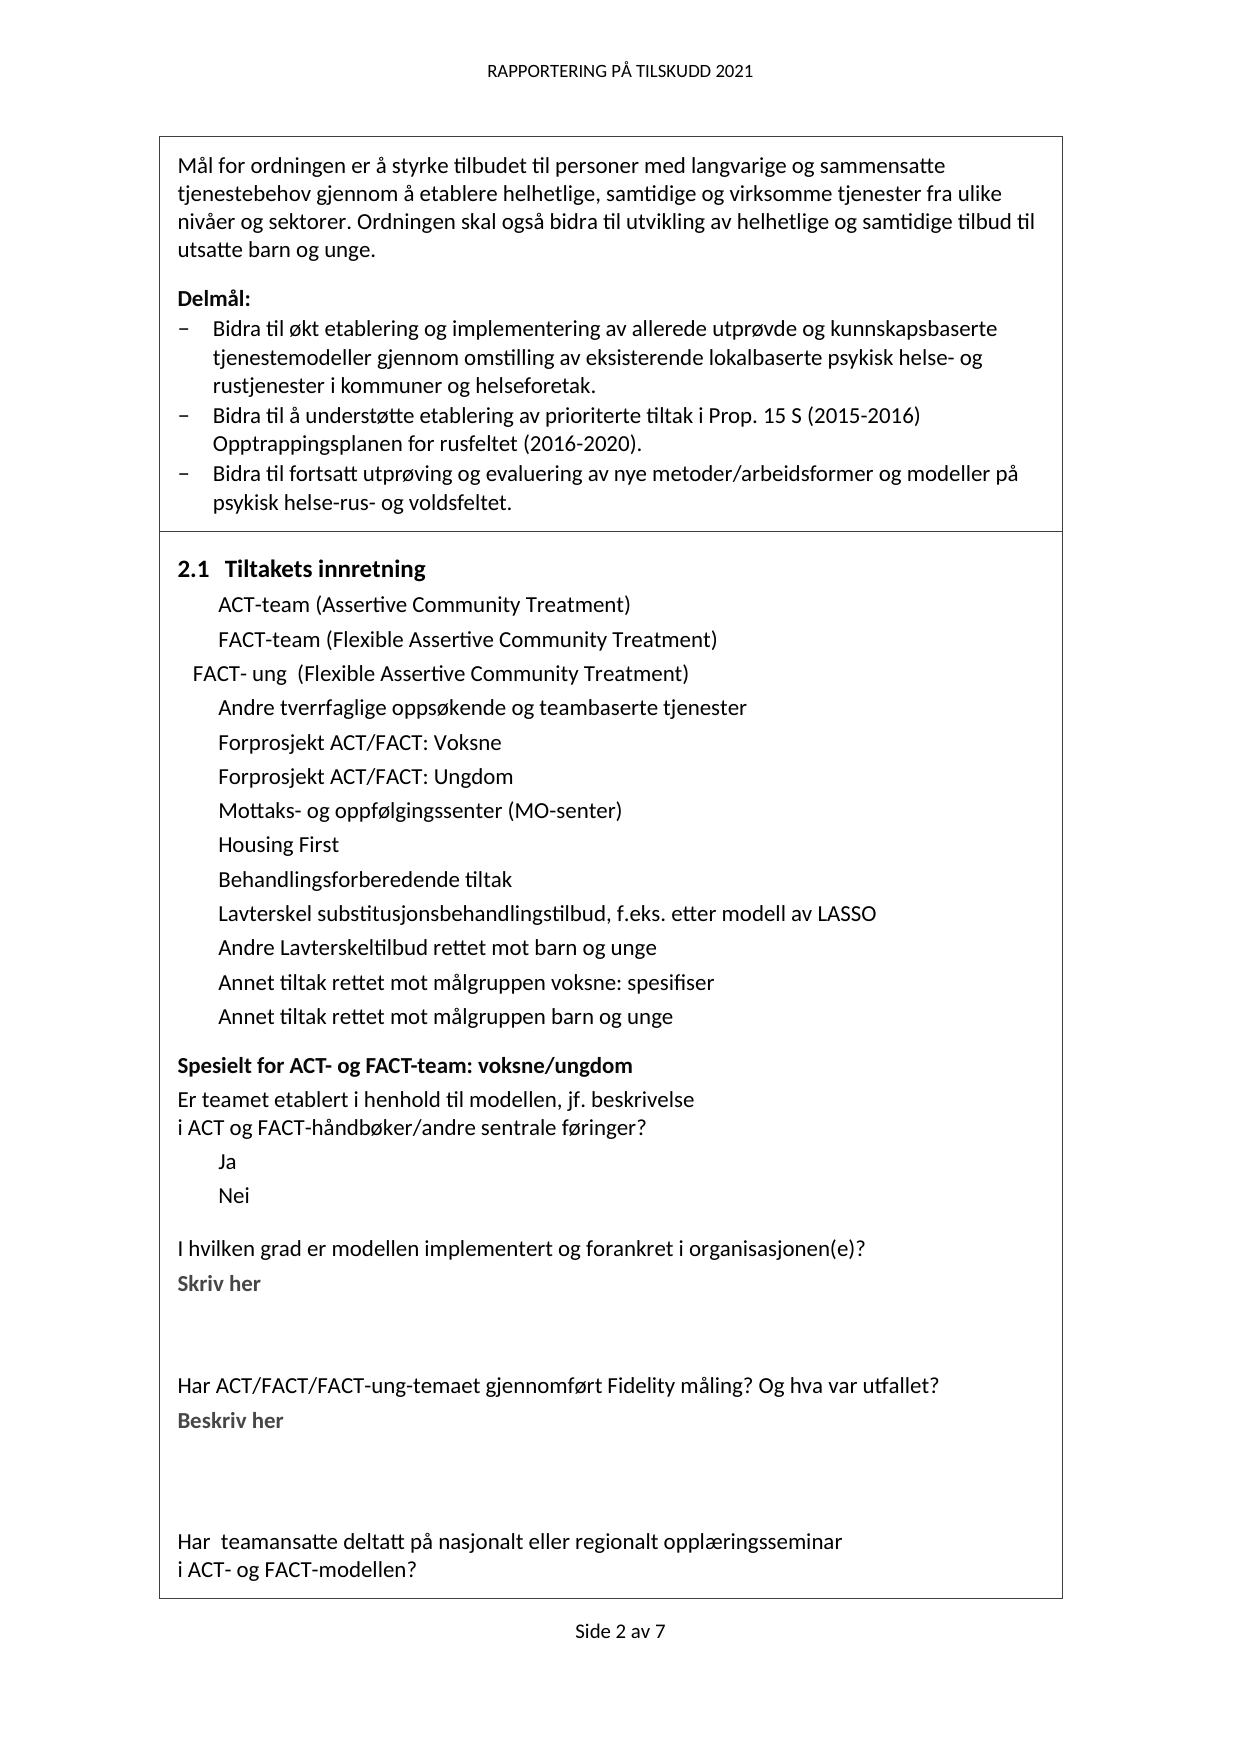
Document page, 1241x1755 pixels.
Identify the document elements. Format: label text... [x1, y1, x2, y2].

table_cell Mål for ordningen er å styrke tilbudet til personer med langvarige og sammensatte tjenestebehov gjennom å etablere helhetlige, samtidige og virksomme tjenester fra ulike nivåer og sektorer. Ordningen skal også bidra til utvikling av helhetlige og samtidige tilbud til utsatte barn og unge. Delmål: Bidra til økt etablering og implementering av allerede utprøvde og kunnskapsbaserte tjenestemodeller gjennom omstilling av eksisterende lokalbaserte psykisk helse- og rustjenester i kommuner og helseforetak. Bidra til å understøtte etablering av prioriterte tiltak i Prop. 15 S (2015-2016) Opptrappingsplanen for rusfeltet (2016-2020). Bidra til fortsatt utprøving og evaluering av nye metoder/arbeidsformer og modeller på psykisk helse-rus- og voldsfeltet. [160, 137, 1062, 531]
table_cell Tiltakets innretning ACT-team (Assertive Community Treatment) FACT-team (Flexible Assertive Community Treatment) FACT- ung (Flexible Assertive Community Treatment) Andre tverrfaglige oppsøkende og teambaserte tjenester Forprosjekt ACT/FACT: Voksne Forprosjekt ACT/FACT: Ungdom Mottaks- og oppfølgingssenter (MO-senter) Housing First Behandlingsforberedende tiltak Lavterskel substitusjonsbehandlingstilbud, f.eks. etter modell av LASSO Andre Lavterskeltilbud rettet mot barn og unge Annet tiltak rettet mot målgruppen voksne: spesifiser Annet tiltak rettet mot målgruppen barn og unge Spesielt for ACT- og FACT-team: voksne/ungdom Er teamet etablert i henhold til modellen, jf. beskrivelse i ACT og FACT-håndbøker/andre sentrale føringer? Ja Nei I hvilken grad er modellen implementert og forankret i organisasjonen(e)? Skriv her Har ACT/FACT/FACT-ung-temaet gjennomført Fidelity måling? Og hva var utfallet? Beskriv her Har teamansatte deltatt på nasjonalt eller regionalt opplæringsseminar i ACT- og FACT-modellen? [160, 532, 1062, 1598]
